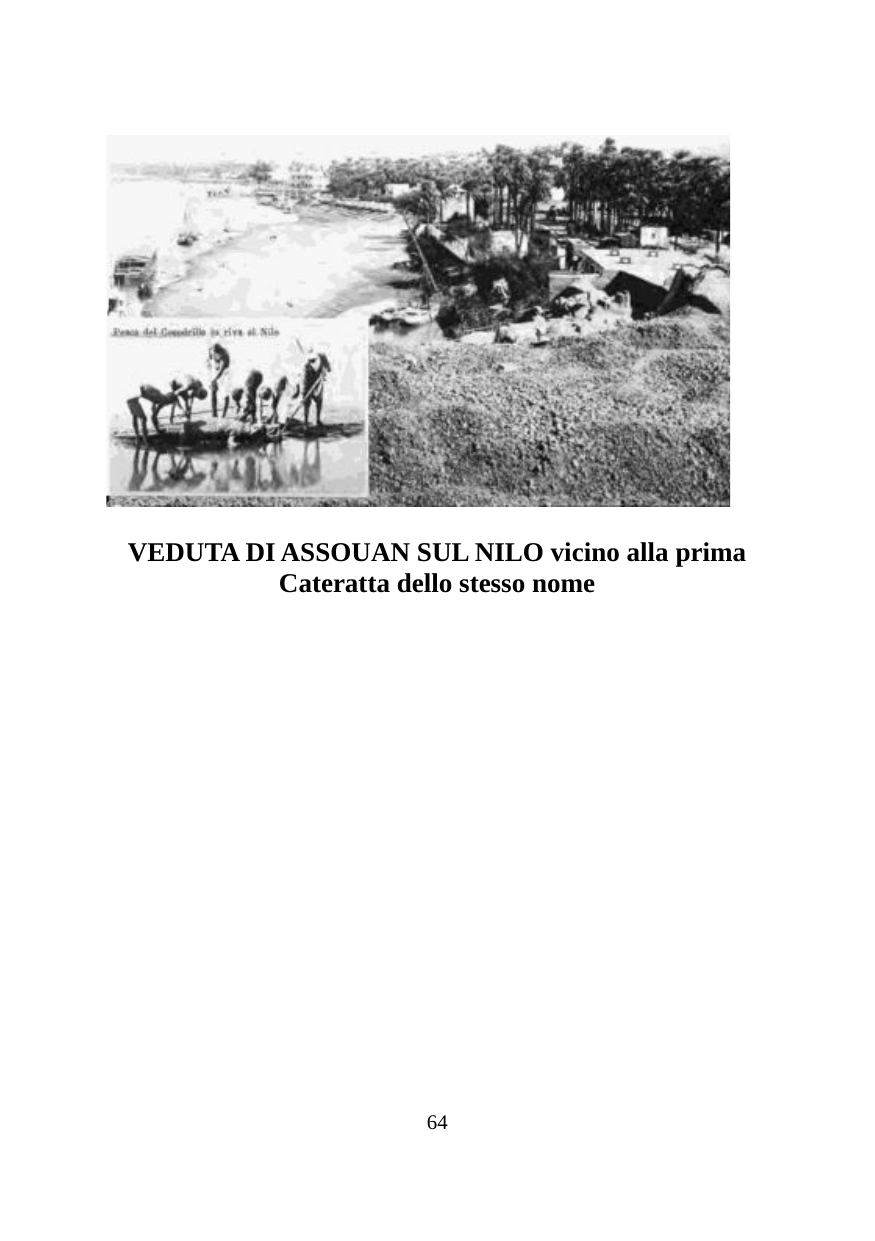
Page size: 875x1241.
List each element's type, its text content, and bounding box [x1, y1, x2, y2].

text VEDUTA DI ASSOUAN SUL NILO vicino alla prima Cateratta dello stesso nome [106, 536, 768, 598]
picture [106, 135, 731, 507]
